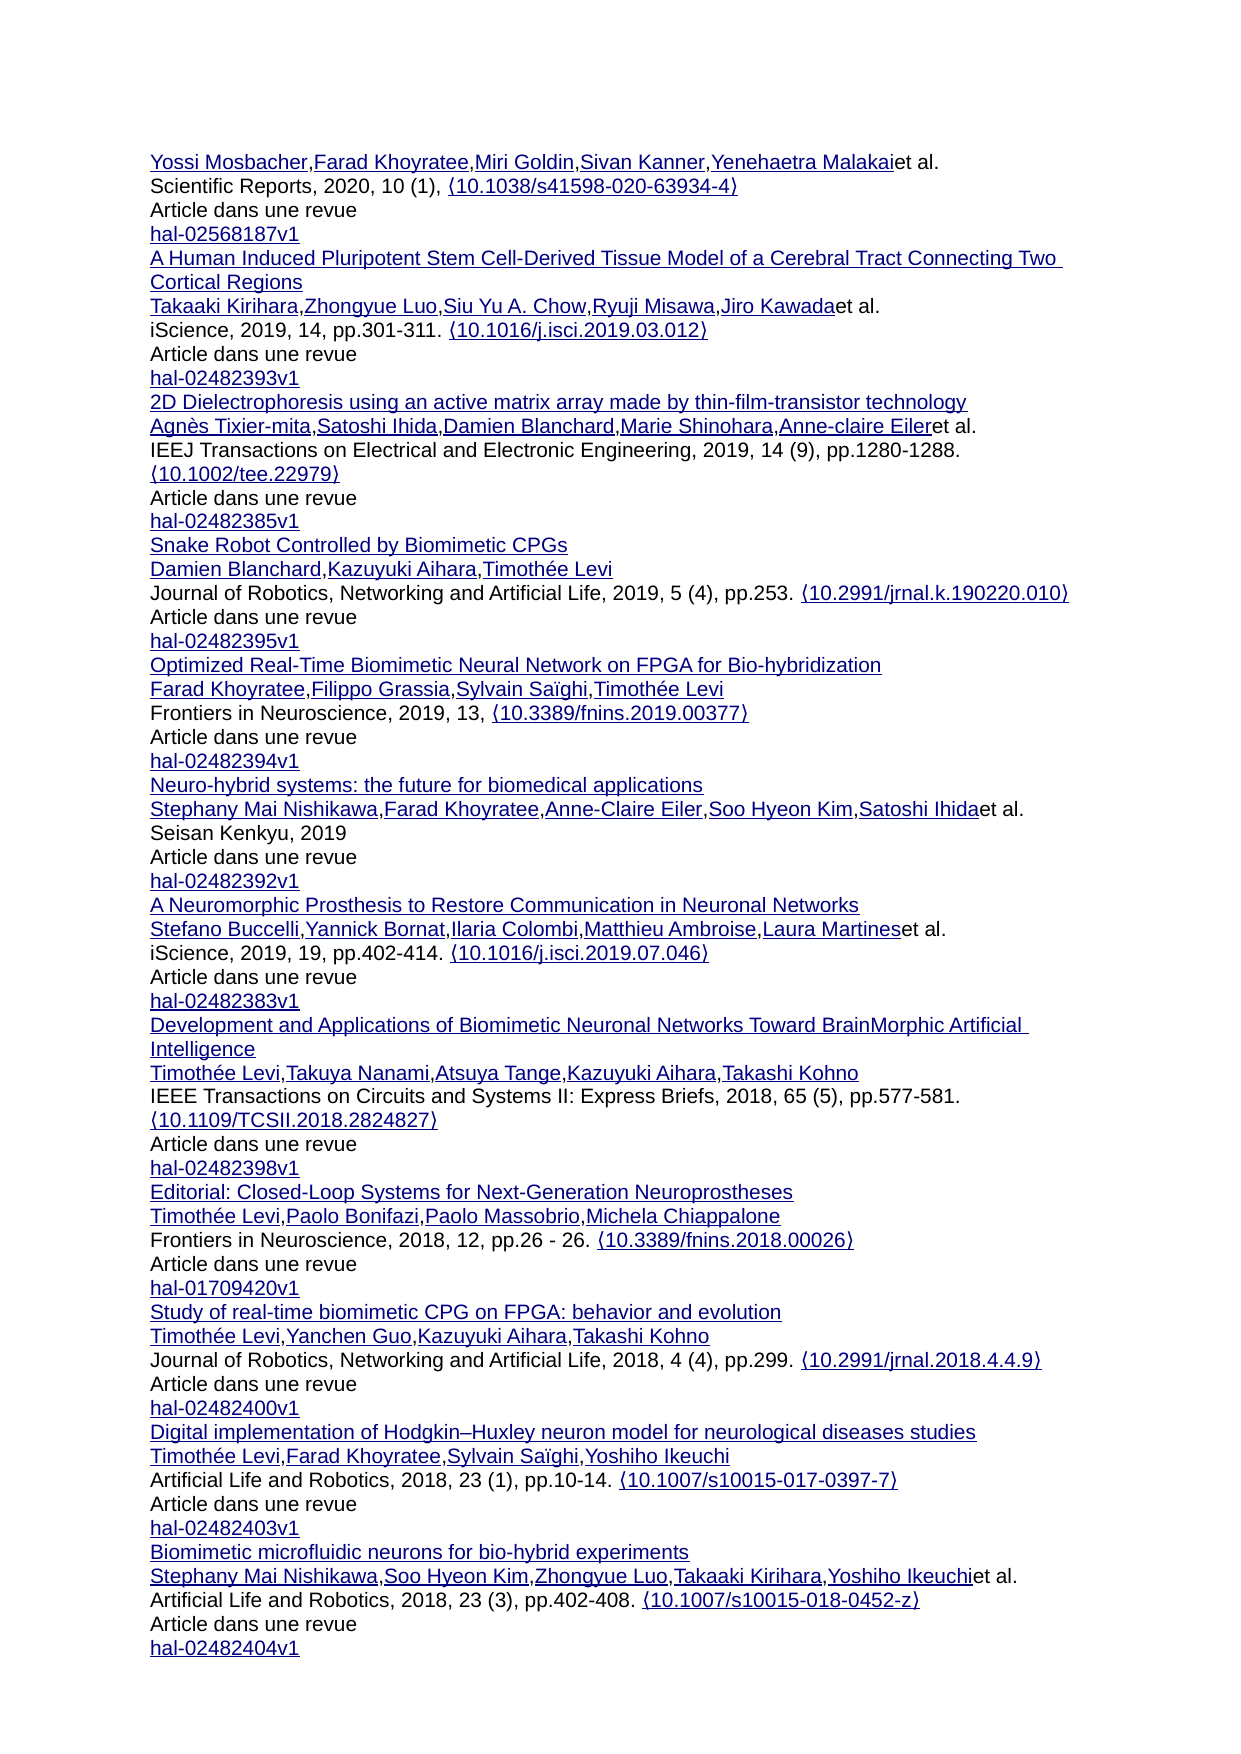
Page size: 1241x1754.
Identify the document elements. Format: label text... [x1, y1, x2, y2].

table_cell Editorial: Closed-Loop Systems for Next-Generation Neuroprostheses Timothée Levi,Paolo Bonifazi,Paolo Massobrio,Michela Chiappalone Frontiers in Neuroscience, 2018, 12, pp.26 - 26. ⟨10.3389/fnins.2018.00026⟩ Article dans une revue hal-01709420v1 [150, 1180, 1090, 1300]
table_cell Snake Robot Controlled by Biomimetic CPGs Damien Blanchard,Kazuyuki Aihara,Timothée Levi Journal of Robotics, Networking and Artificial Life, 2019, 5 (4), pp.253. ⟨10.2991/jrnal.k.190220.010⟩ Article dans une revue hal-02482395v1 [150, 533, 1090, 653]
table_cell Study of real-time biomimetic CPG on FPGA: behavior and evolution Timothée Levi,Yanchen Guo,Kazuyuki Aihara,Takashi Kohno Journal of Robotics, Networking and Artificial Life, 2018, 4 (4), pp.299. ⟨10.2991/jrnal.2018.4.4.9⟩ Article dans une revue hal-02482400v1 [150, 1300, 1090, 1420]
table_cell Optimized Real-Time Biomimetic Neural Network on FPGA for Bio-hybridization Farad Khoyratee,Filippo Grassia,Sylvain Saïghi,Timothée Levi Frontiers in Neuroscience, 2019, 13, ⟨10.3389/fnins.2019.00377⟩ Article dans une revue hal-02482394v1 [150, 653, 1090, 773]
table_cell Yossi Mosbacher,Farad Khoyratee,Miri Goldin,Sivan Kanner,Yenehaetra Malakaiet al. Scientific Reports, 2020, 10 (1), ⟨10.1038/s41598-020-63934-4⟩ Article dans une revue hal-02568187v1 [150, 150, 1090, 246]
table_cell Development and Applications of Biomimetic Neuronal Networks Toward BrainMorphic Artificial Intelligence Timothée Levi,Takuya Nanami,Atsuya Tange,Kazuyuki Aihara,Takashi Kohno IEEE Transactions on Circuits and Systems II: Express Briefs, 2018, 65 (5), pp.577-581. ⟨10.1109/TCSII.2018.2824827⟩ Article dans une revue hal-02482398v1 [150, 1013, 1090, 1180]
table_cell Digital implementation of Hodgkin–Huxley neuron model for neurological diseases studies Timothée Levi,Farad Khoyratee,Sylvain Saïghi,Yoshiho Ikeuchi Artificial Life and Robotics, 2018, 23 (1), pp.10-14. ⟨10.1007/s10015-017-0397-7⟩ Article dans une revue hal-02482403v1 [150, 1420, 1090, 1539]
table_cell A Human Induced Pluripotent Stem Cell-Derived Tissue Model of a Cerebral Tract Connecting Two Cortical Regions Takaaki Kirihara,Zhongyue Luo,Siu Yu A. Chow,Ryuji Misawa,Jiro Kawadaet al. iScience, 2019, 14, pp.301-311. ⟨10.1016/j.isci.2019.03.012⟩ Article dans une revue hal-02482393v1 [150, 246, 1090, 389]
table_cell A Neuromorphic Prosthesis to Restore Communication in Neuronal Networks Stefano Buccelli,Yannick Bornat,Ilaria Colombi,Matthieu Ambroise,Laura Martineset al. iScience, 2019, 19, pp.402-414. ⟨10.1016/j.isci.2019.07.046⟩ Article dans une revue hal-02482383v1 [150, 893, 1090, 1012]
table_cell Neuro-hybrid systems: the future for biomedical applications Stephany Mai Nishikawa,Farad Khoyratee,Anne-Claire Eiler,Soo Hyeon Kim,Satoshi Ihidaet al. Seisan Kenkyu, 2019 Article dans une revue hal-02482392v1 [150, 773, 1090, 893]
table_cell 2D Dielectrophoresis using an active matrix array made by thin‐film‐transistor technology Agnès Tixier‐mita,Satoshi Ihida,Damien Blanchard,Marie Shinohara,Anne‐claire Eileret al. IEEJ Transactions on Electrical and Electronic Engineering, 2019, 14 (9), pp.1280-1288. ⟨10.1002/tee.22979⟩ Article dans une revue hal-02482385v1 [150, 390, 1090, 533]
table_cell Biomimetic microfluidic neurons for bio-hybrid experiments Stephany Mai Nishikawa,Soo Hyeon Kim,Zhongyue Luo,Takaaki Kirihara,Yoshiho Ikeuchiet al. Artificial Life and Robotics, 2018, 23 (3), pp.402-408. ⟨10.1007/s10015-018-0452-z⟩ Article dans une revue hal-02482404v1 [150, 1540, 1090, 1659]
